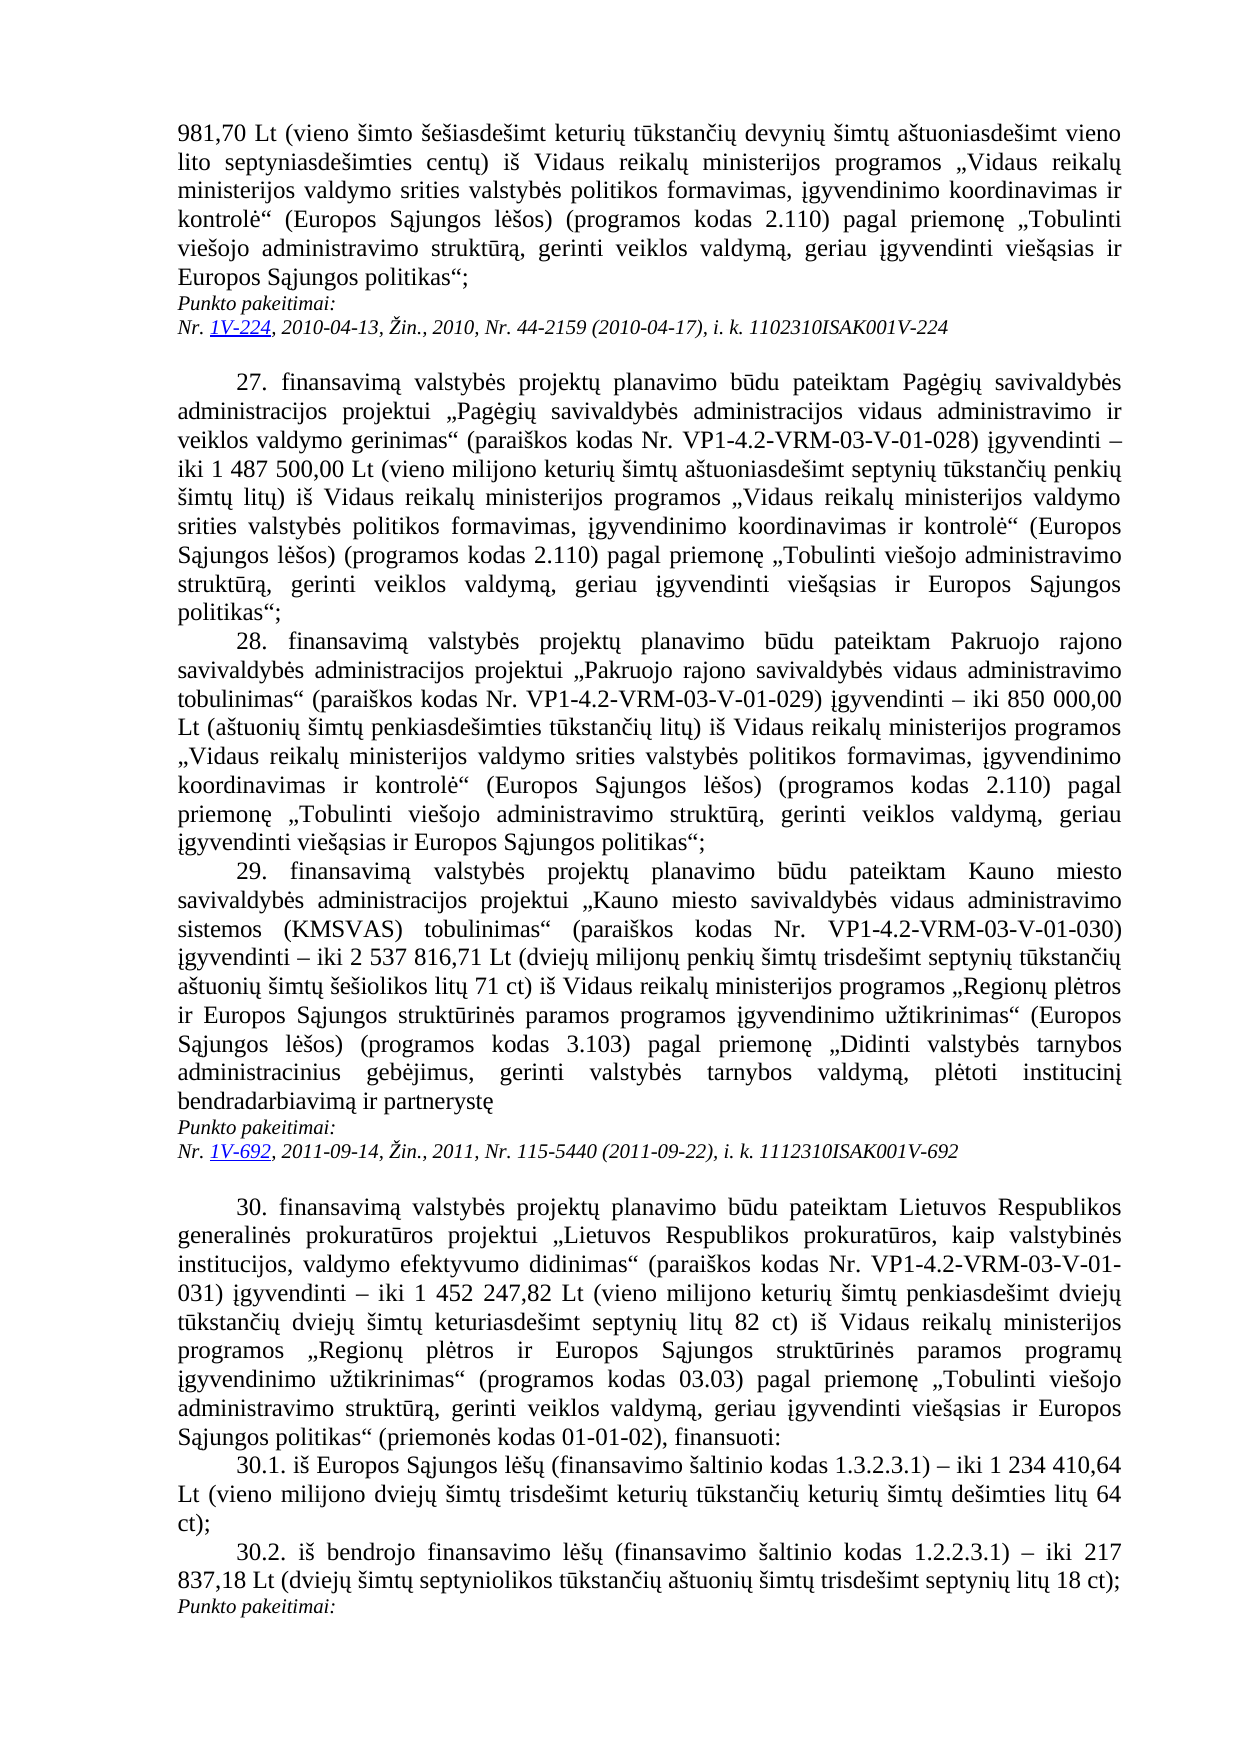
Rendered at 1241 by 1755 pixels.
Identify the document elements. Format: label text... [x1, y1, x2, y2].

text 27. finansavimą valstybės projektų planavimo būdu pateiktam Pagėgių savivaldybės administracijos projektui „Pagėgių savivaldybės administracijos vidaus administravimo ir veiklos valdymo gerinimas“ (paraiškos kodas Nr. VP1-4.2-VRM-03-V-01-028) įgyvendinti – iki 1 487 500,00 Lt (vieno milijono keturių šimtų aštuoniasdešimt septynių tūkstančių penkių šimtų litų) iš Vidaus reikalų ministerijos programos „Vidaus reikalų ministerijos valdymo srities valstybės politikos formavimas, įgyvendinimo koordinavimas ir kontrolė“ (Europos Sąjungos lėšos) (programos kodas 2.110) pagal priemonę „Tobulinti viešojo administravimo struktūrą, gerinti veiklos valdymą, geriau įgyvendinti viešąsias ir Europos Sąjungos politikas“; [177, 367, 1122, 626]
text Punkto pakeitimai: [177, 291, 1122, 315]
text 30. finansavimą valstybės projektų planavimo būdu pateiktam Lietuvos Respublikos generalinės prokuratūros projektui „Lietuvos Respublikos prokuratūros, kaip valstybinės institucijos, valdymo efektyvumo didinimas“ (paraiškos kodas Nr. VP1-4.2-VRM-03-V-01-031) įgyvendinti – iki 1 452 247,82 Lt (vieno milijono keturių šimtų penkiasdešimt dviejų tūkstančių dviejų šimtų keturiasdešimt septynių litų 82 ct) iš Vidaus reikalų ministerijos programos „Regionų plėtros ir Europos Sąjungos struktūrinės paramos programų įgyvendinimo užtikrinimas“ (programos kodas 03.03) pagal priemonę „Tobulinti viešojo administravimo struktūrą, gerinti veiklos valdymą, geriau įgyvendinti viešąsias ir Europos Sąjungos politikas“ (priemonės kodas 01-01-02), finansuoti: [177, 1192, 1122, 1451]
text 28. finansavimą valstybės projektų planavimo būdu pateiktam Pakruojo rajono savivaldybės administracijos projektui „Pakruojo rajono savivaldybės vidaus administravimo tobulinimas“ (paraiškos kodas Nr. VP1-4.2-VRM-03-V-01-029) įgyvendinti – iki 850 000,00 Lt (aštuonių šimtų penkiasdešimties tūkstančių litų) iš Vidaus reikalų ministerijos programos „Vidaus reikalų ministerijos valdymo srities valstybės politikos formavimas, įgyvendinimo koordinavimas ir kontrolė“ (Europos Sąjungos lėšos) (programos kodas 2.110) pagal priemonę „Tobulinti viešojo administravimo struktūrą, gerinti veiklos valdymą, geriau įgyvendinti viešąsias ir Europos Sąjungos politikas“; [177, 626, 1122, 856]
text Nr. 1V-224, 2010-04-13, Žin., 2010, Nr. 44-2159 (2010-04-17), i. k. 1102310ISAK001V-224 [177, 315, 1122, 339]
text 30.2. iš bendrojo finansavimo lėšų (finansavimo šaltinio kodas 1.2.2.3.1) – iki 217 837,18 Lt (dviejų šimtų septyniolikos tūkstančių aštuonių šimtų trisdešimt septynių litų 18 ct); [177, 1537, 1122, 1594]
text 29. finansavimą valstybės projektų planavimo būdu pateiktam Kauno miesto savivaldybės administracijos projektui „Kauno miesto savivaldybės vidaus administravimo sistemos (KMSVAS) tobulinimas“ (paraiškos kodas Nr. VP1-4.2-VRM-03-V-01-030) įgyvendinti – iki 2 537 816,71 Lt (dviejų milijonų penkių šimtų trisdešimt septynių tūkstančių aštuonių šimtų šešiolikos litų 71 ct) iš Vidaus reikalų ministerijos programos „Regionų plėtros ir Europos Sąjungos struktūrinės paramos programos įgyvendinimo užtikrinimas“ (Europos Sąjungos lėšos) (programos kodas 3.103) pagal priemonę „Didinti valstybės tarnybos administracinius gebėjimus, gerinti valstybės tarnybos valdymą, plėtoti institucinį bendradarbiavimą ir partnerystę [177, 856, 1122, 1115]
text Punkto pakeitimai: [177, 1594, 1122, 1618]
text Punkto pakeitimai: [177, 1115, 1122, 1139]
text 981,70 Lt (vieno šimto šešiasdešimt keturių tūkstančių devynių šimtų aštuoniasdešimt vieno lito septyniasdešimties centų) iš Vidaus reikalų ministerijos programos „Vidaus reikalų ministerijos valdymo srities valstybės politikos formavimas, įgyvendinimo koordinavimas ir kontrolė“ (Europos Sąjungos lėšos) (programos kodas 2.110) pagal priemonę „Tobulinti viešojo administravimo struktūrą, gerinti veiklos valdymą, geriau įgyvendinti viešąsias ir Europos Sąjungos politikas“; [177, 118, 1122, 291]
text 30.1. iš Europos Sąjungos lėšų (finansavimo šaltinio kodas 1.3.2.3.1) – iki 1 234 410,64 Lt (vieno milijono dviejų šimtų trisdešimt keturių tūkstančių keturių šimtų dešimties litų 64 ct); [177, 1451, 1122, 1537]
text Nr. 1V-692, 2011-09-14, Žin., 2011, Nr. 115-5440 (2011-09-22), i. k. 1112310ISAK001V-692 [177, 1139, 1122, 1163]
